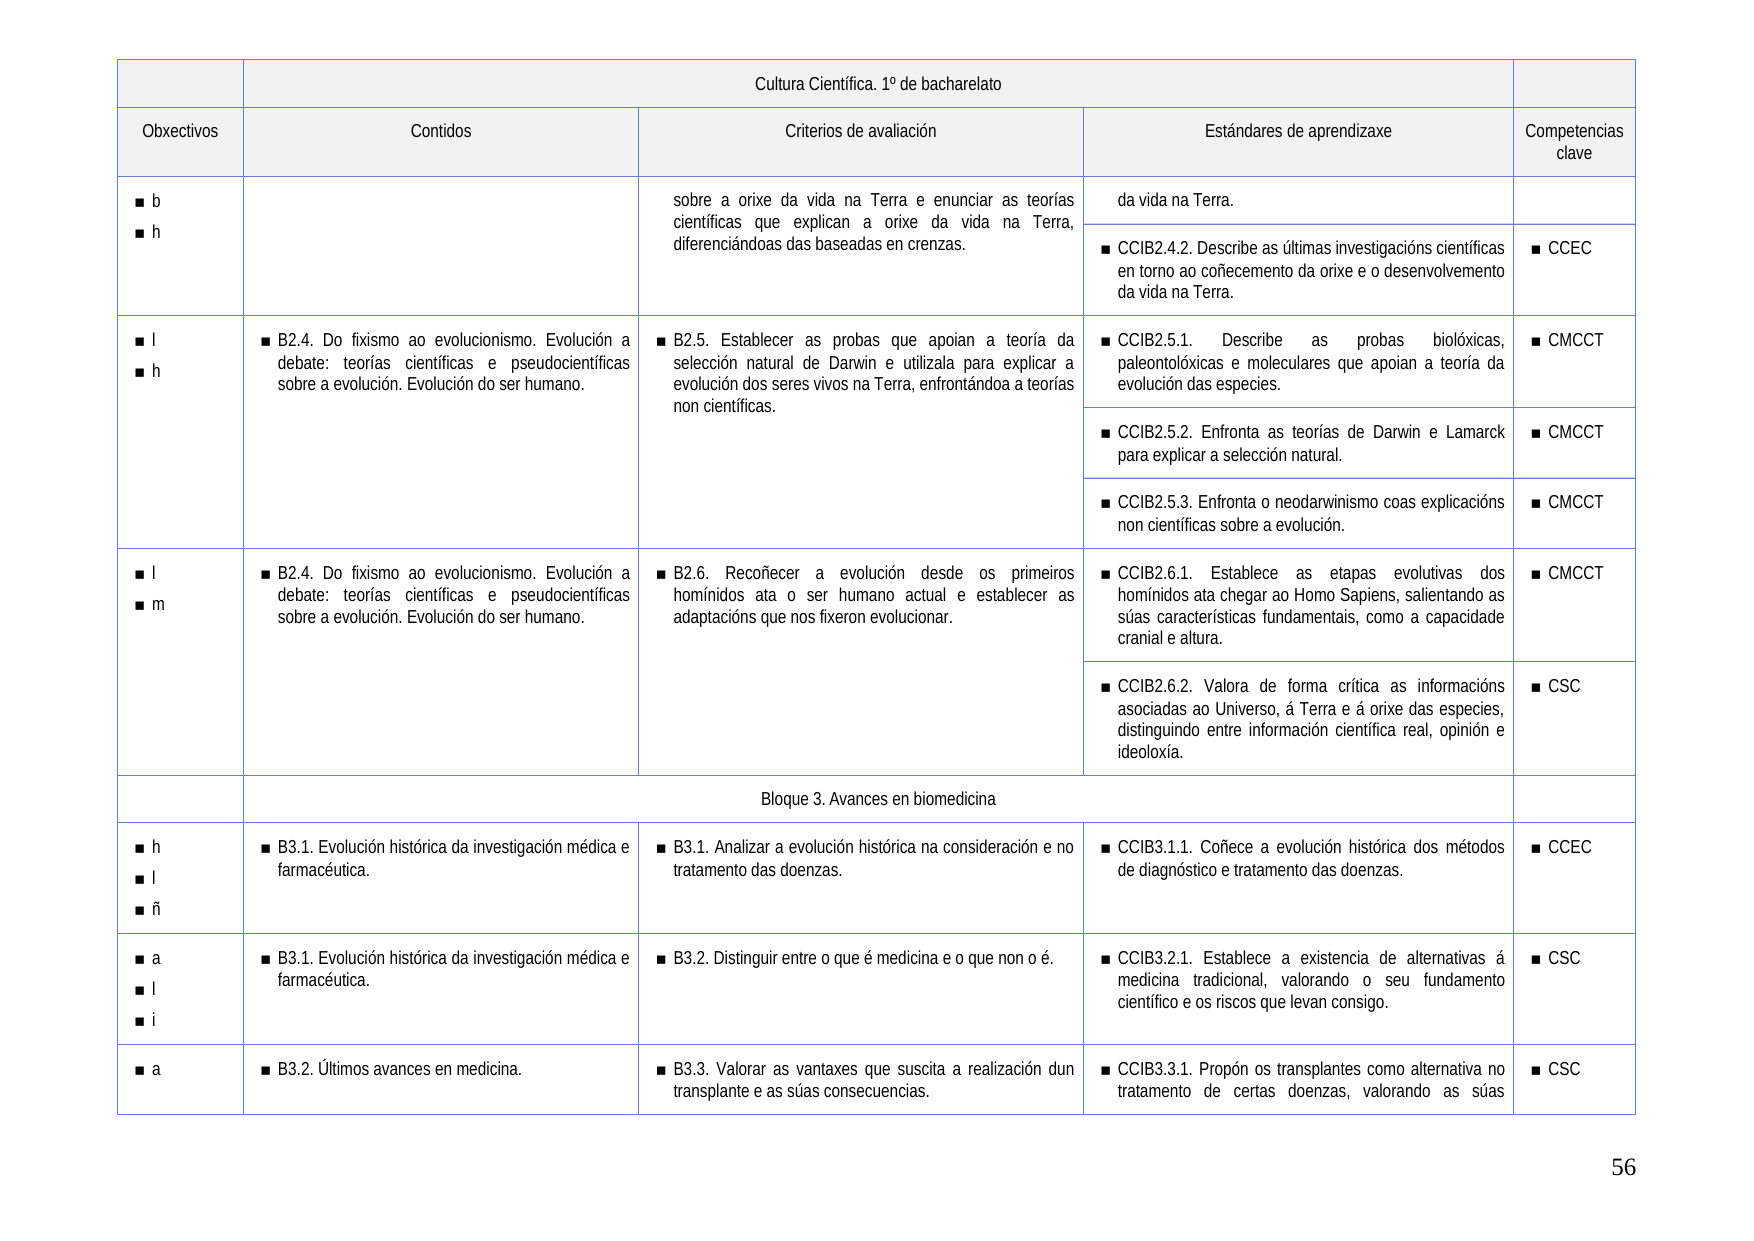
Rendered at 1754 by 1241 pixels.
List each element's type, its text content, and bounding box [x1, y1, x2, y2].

table_cell CCIB3.3.1. Propón os transplantes como alternativa no tratamento de certas doenzas, valorando as súas [1084, 1045, 1513, 1114]
table_cell B2.4. Do fixismo ao evolucionismo. Evolución a debate: teorías científicas e pseudocientíficas sobre a evolución. Evolución do ser humano. [244, 549, 638, 775]
table_cell Criterios de avaliación [639, 108, 1083, 176]
table_cell sobre a orixe da vida na Terra e enunciar as teorías científicas que explican a orixe da vida na Terra, diferenciándoas das baseadas en crenzas. [639, 177, 1083, 315]
table_cell CCIB3.1.1. Coñece a evolución histórica dos métodos de diagnóstico e tratamento das doenzas. [1084, 823, 1513, 933]
table_cell CCEC [1514, 225, 1635, 315]
table_cell CSC [1514, 934, 1635, 1044]
table_cell CMCCT [1514, 549, 1635, 661]
table_cell Estándares de aprendizaxe [1084, 108, 1513, 176]
table_cell Obxectivos [118, 108, 243, 176]
table_cell B3.2. Últimos avances en medicina. [244, 1045, 638, 1114]
table_cell CMCCT [1514, 479, 1635, 548]
table_cell B3.2. Distinguir entre o que é medicina e o que non o é. [639, 934, 1083, 1044]
table_cell B2.4. Do fixismo ao evolucionismo. Evolución a debate: teorías científicas e pseudocientíficas sobre a evolución. Evolución do ser humano. [244, 316, 638, 548]
table_cell B2.5. Establecer as probas que apoian a teoría da selección natural de Darwin e utilizala para explicar a evolución dos seres vivos na Terra, enfrontándoa a teorías non científicas. [639, 316, 1083, 548]
table_cell B3.3. Valorar as vantaxes que suscita a realización dun transplante e as súas consecuencias. [639, 1045, 1083, 1114]
table_cell Contidos [244, 108, 638, 176]
table_cell CCIB2.6.1. Establece as etapas evolutivas dos homínidos ata chegar ao Homo Sapiens, salientando as súas características fundamentais, como a capacidade cranial e altura. [1084, 549, 1513, 661]
table_cell Bloque 3. Avances en biomedicina [244, 776, 1513, 822]
table_cell B2.6. Recoñecer a evolución desde os primeiros homínidos ata o ser humano actual e establecer as adaptacións que nos fixeron evolucionar. [639, 549, 1083, 775]
table_cell a [118, 1045, 243, 1114]
table_cell CCEC [1514, 823, 1635, 933]
table_cell CCIB3.2.1. Establece a existencia de alternativas á medicina tradicional, valorando o seu fundamento científico e os riscos que levan consigo. [1084, 934, 1513, 1044]
table_cell [1514, 776, 1635, 822]
table_cell [244, 177, 638, 315]
table_cell CSC [1514, 1045, 1635, 1114]
table_cell CCIB2.4.2. Describe as últimas investigacións científicas en torno ao coñecemento da orixe e o desenvolvemento da vida na Terra. [1084, 225, 1513, 315]
table_cell CSC [1514, 662, 1635, 775]
table_cell CCIB2.5.2. Enfronta as teorías de Darwin e Lamarck para explicar a selección natural. [1084, 408, 1513, 477]
table_cell a b h [118, 177, 243, 315]
table_cell B3.1. Evolución histórica da investigación médica e farmacéutica. [244, 823, 638, 933]
table_cell CMCCT [1514, 316, 1635, 407]
table_cell a l i [118, 934, 243, 1044]
table_cell CCIB2.5.1. Describe as probas biolóxicas, paleontolóxicas e moleculares que apoian a teoría da evolución das especies. [1084, 316, 1513, 407]
table_cell CCIB2.5.3. Enfronta o neodarwinismo coas explicacións non científicas sobre a evolución. [1084, 479, 1513, 548]
table_cell l m [118, 549, 243, 775]
table_cell l h [118, 316, 243, 548]
table_cell CMCCT [1514, 408, 1635, 477]
table_cell [1514, 177, 1635, 223]
table_cell B3.1. Evolución histórica da investigación médica e farmacéutica. [244, 934, 638, 1044]
table_cell Competencias clave [1514, 108, 1635, 176]
table_cell B3.1. Analizar a evolución histórica na consideración e no tratamento das doenzas. [639, 823, 1083, 933]
table_cell h l ñ [118, 823, 243, 933]
table_header [1514, 60, 1635, 107]
table_cell [118, 776, 243, 822]
table_cell CCIB2.6.2. Valora de forma crítica as informacións asociadas ao Universo, á Terra e á orixe das especies, distinguindo entre información científica real, opinión e ideoloxía. [1084, 662, 1513, 775]
table_cell da vida na Terra. [1084, 177, 1513, 223]
table_header Cultura Científica. 1º de bacharelato [244, 60, 1513, 107]
table_header [118, 60, 243, 107]
